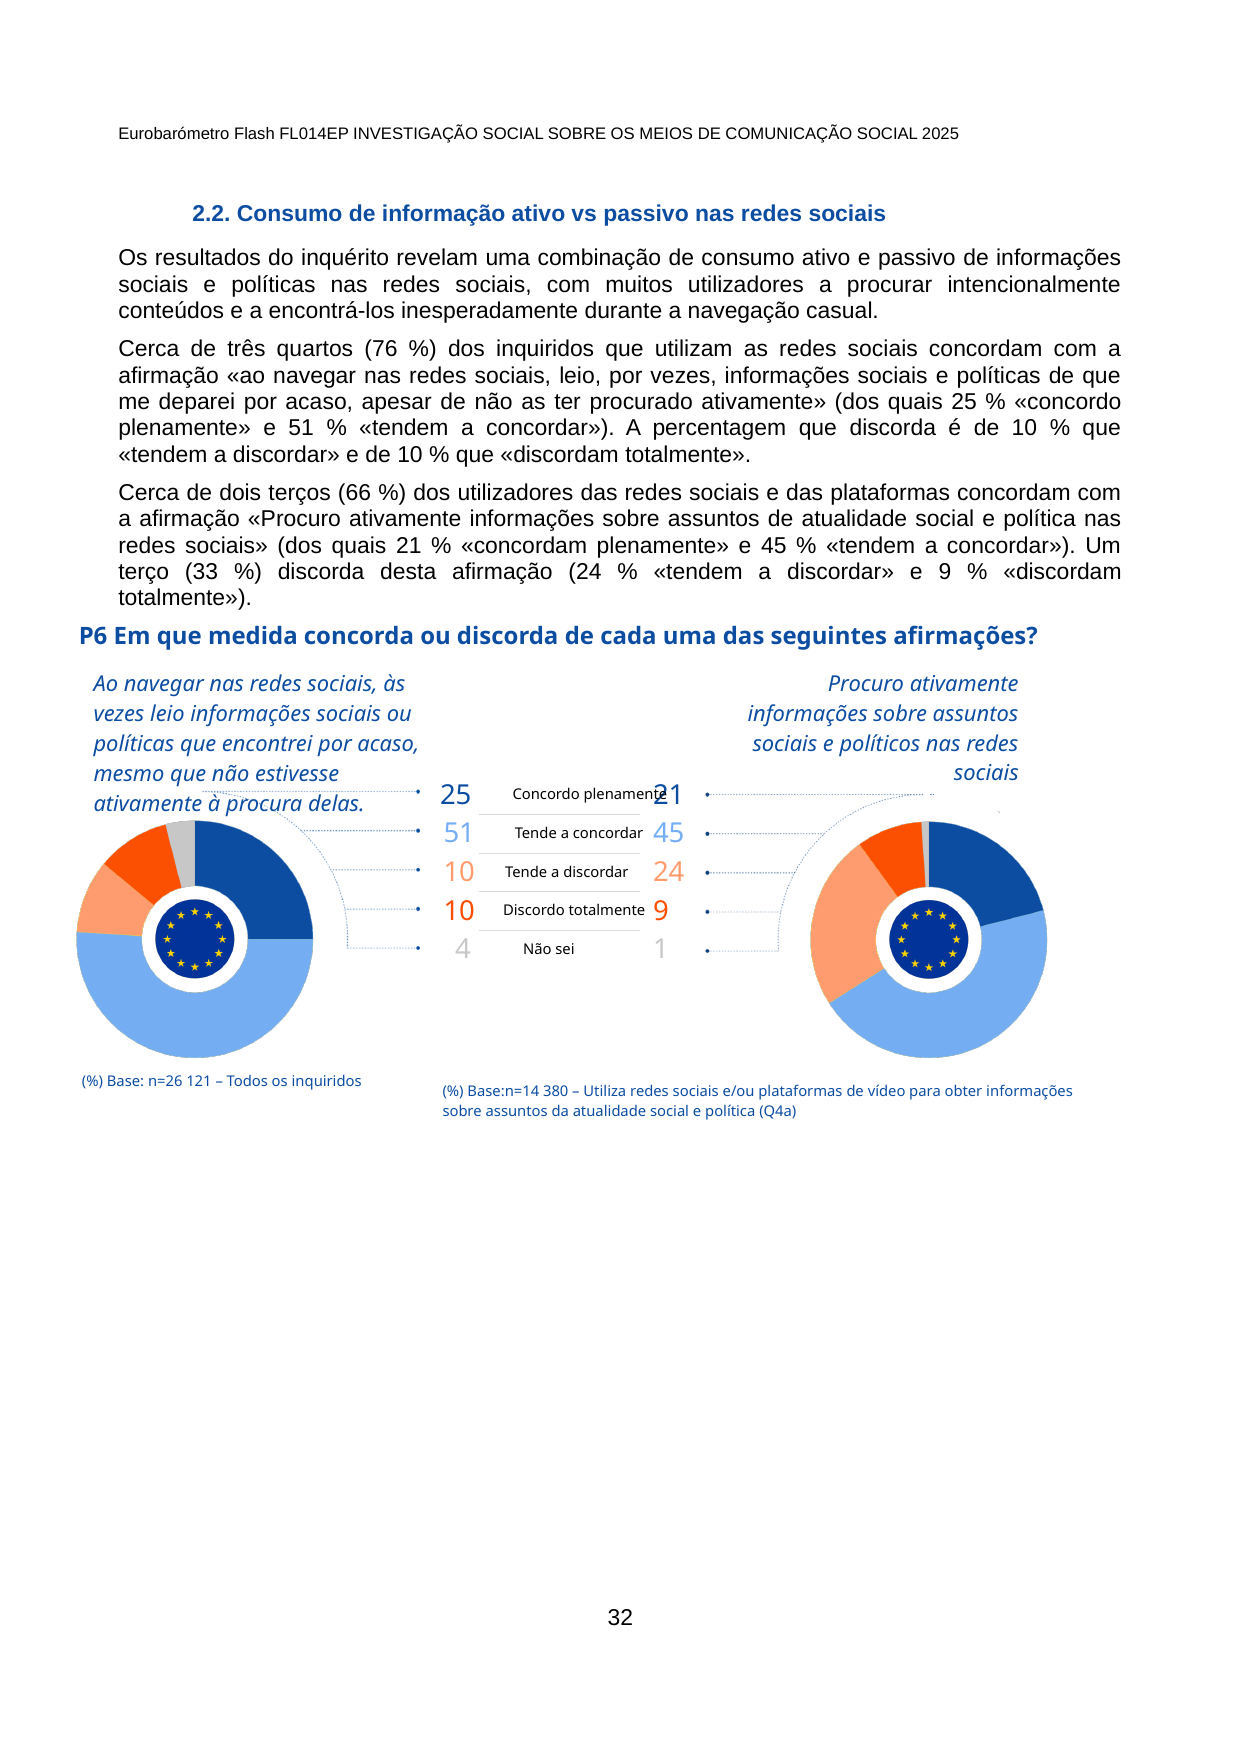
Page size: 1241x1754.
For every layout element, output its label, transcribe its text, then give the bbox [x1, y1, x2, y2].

picture [704, 791, 1147, 1066]
text Os resultados do inquérito revelam uma combinação de consumo ativo e passivo de informações sociais e políticas nas redes sociais, com muitos utilizadores a procurar intencionalmente conteúdos e a encontrá-los inesperadamente durante a navegação casual. [118, 244, 1122, 323]
subtitle 2.2. Consumo de informação ativo vs passivo nas redes sociais [118, 199, 1122, 226]
picture [65, 788, 421, 1066]
picture [1037, 873, 1056, 883]
text Cerca de dois terços (66 %) dos utilizadores das redes sociais e das plataformas concordam com a afirmação «Procuro ativamente informações sobre assuntos de atualidade social e política nas redes sociais» (dos quais 21 % «concordam plenamente» e 45 % «tendem a concordar»). Um terço (33 %) discorda desta afirmação (24 % «tendem a discordar» e 9 % «discordam totalmente»). [118, 479, 1122, 611]
text Cerca de três quartos (76 %) dos inquiridos que utilizam as redes sociais concordam com a afirmação «ao navegar nas redes sociais, leio, por vezes, informações sociais e políticas de que me deparei por acaso, apesar de não as ter procurado ativamente» (dos quais 25 % «concordo plenamente» e 51 % «tendem a concordar»). A percentagem que discorda é de 10 % que «tendem a discordar» e de 10 % que «discordam totalmente». [118, 335, 1122, 467]
